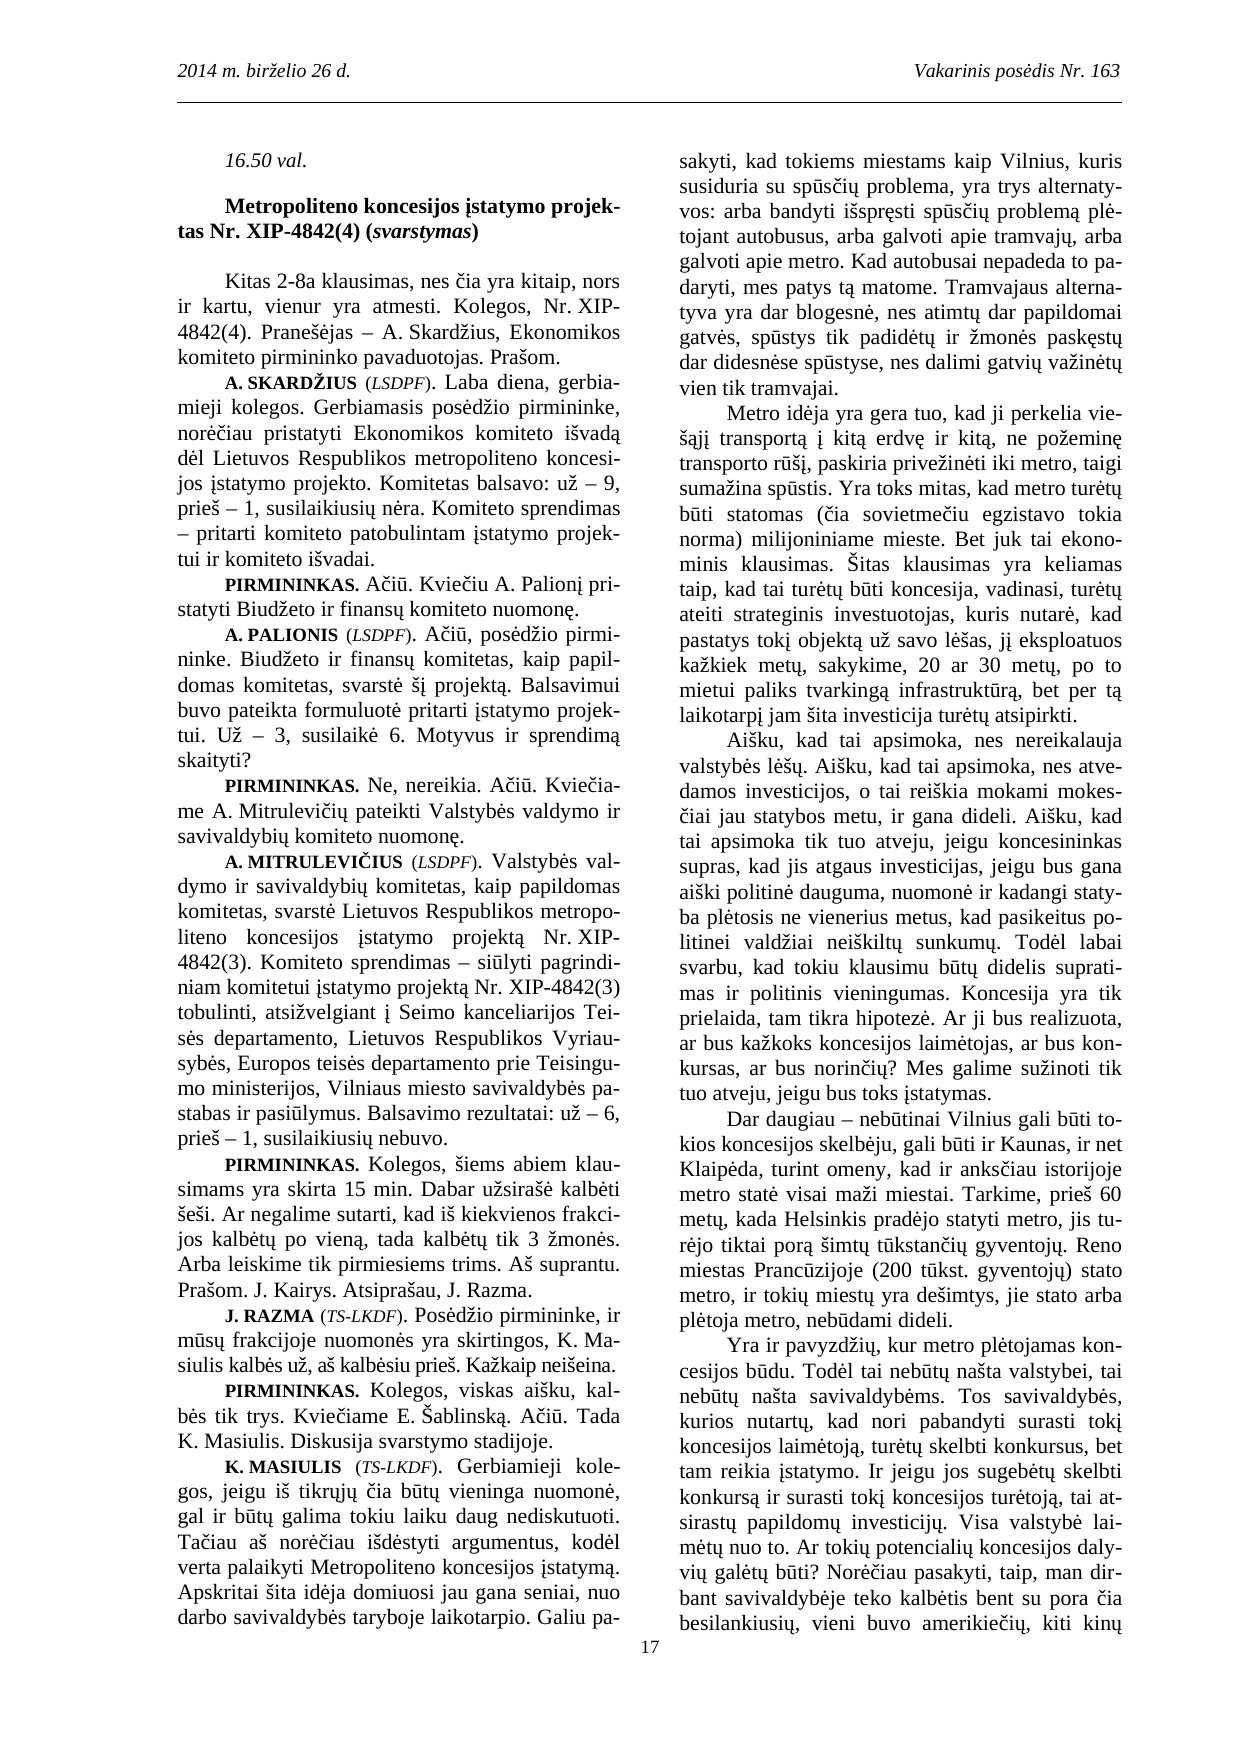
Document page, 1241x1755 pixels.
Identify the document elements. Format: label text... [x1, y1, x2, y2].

text Ki­tas 2-8a klau­si­mas, nes čia yra ki­taip, nors ir kar­tu, vie­nur yra at­mes­ti. Ko­le­gos, Nr. XIP-4842(4). Pra­ne­šė­jas – A. Skar­džius, Eko­no­mi­kos ko­mi­te­to pir­mi­nin­ko pa­va­duo­to­jas. Pra­šom. [177, 268, 620, 369]
text 16.50 val. [224, 148, 620, 172]
text Met­ro­po­li­te­no kon­ce­si­jos įsta­ty­mo pro­jek­tas Nr. XIP-4842(4) (svars­ty­mas) [177, 193, 620, 243]
text Met­ro idė­ja yra ge­ra tuo, kad ji per­ke­lia vie­šą­jį trans­por­tą į ki­tą erd­vę ir ki­tą, ne po­že­mi­nę trans­por­to rū­šį, pa­ski­ria pri­ve­ži­nė­ti iki met­ro, tai­gi su­ma­ži­na spūs­tis. Yra toks mi­tas, kad met­ro tu­rė­tų bū­ti sta­to­mas (čia so­viet­me­čiu eg­zis­ta­vo to­kia nor­ma) mi­li­jo­ni­nia­me mies­te. Bet juk tai eko­no­mi­nis klau­si­mas. Ši­tas klau­si­mas yra ke­lia­mas taip, kad tai tu­rė­tų bū­ti kon­ce­si­ja, va­di­na­si, tu­rė­tų at­ei­ti stra­te­gi­nis in­ves­tuo­to­jas, ku­ris nu­ta­rė, kad pa­sta­tys to­kį ob­jek­tą už sa­vo lė­šas, jį eks­plo­a­tuos kaž­kiek me­tų, sa­ky­ki­me, 20 ar 30 me­tų, po to mie­tui pa­liks tvar­kin­gą in­fra­struk­tū­rą, bet per tą lai­ko­tar­pį jam ši­ta in­ves­ti­ci­ja tu­rė­tų at­si­pirk­ti. [679, 400, 1122, 727]
text Aiš­ku, kad tai ap­si­mo­ka, nes ne­rei­ka­lau­ja vals­ty­bės lė­šų. Aiš­ku, kad tai ap­si­mo­ka, nes at­ve­da­mos in­ves­ti­ci­jos, o tai reiš­kia mo­ka­mi mo­kes­čiai jau sta­ty­bos me­tu, ir ga­na di­de­li. Aiš­ku, kad tai ap­si­mo­ka tik tuo at­ve­ju, jei­gu kon­ce­si­nin­kas su­pras, kad jis at­gaus in­ves­ti­ci­jas, jei­gu bus ga­na aiš­ki po­li­ti­nė dau­gu­ma, nuo­mo­nė ir ka­dan­gi sta­ty­ba plė­to­sis ne vie­ne­rius me­tus, kad pa­si­kei­tus po­li­ti­nei val­džiai ne­iš­kil­tų sun­ku­mų. To­dėl la­bai svar­bu, kad to­kiu klau­si­mu bū­tų di­de­lis su­pra­ti­mas ir po­li­ti­nis vie­nin­gu­mas. Kon­ce­si­ja yra tik prie­lai­da, tam tik­ra hi­po­te­zė. Ar ji bus re­a­li­zuo­ta, ar bus kaž­koks kon­ce­si­jos lai­mė­to­jas, ar bus kon­kur­sas, ar bus no­rin­čių? Mes ga­li­me su­ži­no­ti tik tuo at­ve­ju, jei­gu bus toks įsta­ty­mas. [679, 727, 1122, 1106]
text PIRMININKAS. Ko­le­gos, vis­kas aiš­ku, kal­bės tik trys. Kvie­čia­me E. Šab­lins­ką. Ačiū. Ta­da K. Ma­siu­lis. Dis­ku­si­ja svars­ty­mo sta­di­jo­je. [177, 1377, 620, 1453]
text Dar dau­giau – ne­bū­ti­nai Vil­nius ga­li bū­ti to­kios kon­ce­si­jos skel­bė­ju, ga­li bū­ti ir Kau­nas, ir net Klai­pė­da, tu­rint ome­ny, kad ir anks­čiau is­to­ri­jo­je met­ro sta­tė vi­sai ma­ži mies­tai. Tar­ki­me, prieš 60 me­tų, ka­da Hel­sin­kis pra­dė­jo sta­ty­ti met­ro, jis tu­rė­jo tik­tai po­rą šim­tų tūks­tan­čių gy­ven­to­jų. Re­no mies­tas Pran­cū­zi­jo­je (200 tūkst. gy­ven­to­jų) sta­to met­ro, ir to­kių mies­tų yra de­šim­tys, jie sta­to ar­ba plė­to­ja met­ro, ne­bū­da­mi di­de­li. [679, 1106, 1122, 1332]
text A. MITRULEVIČIUS (LSDPF). Vals­ty­bės val­dy­mo ir sa­vi­val­dy­bių ko­mi­te­tas, kaip pa­pil­do­mas ko­mi­te­tas, svars­tė Lie­tu­vos Res­pub­li­kos met­ro­po­li­te­no kon­ce­si­jos įsta­ty­mo pro­jek­tą Nr. XIP-4842(3). Ko­mi­te­to spren­di­mas – siū­ly­ti pa­grin­di­niam ko­mi­te­tui įsta­ty­mo pro­jek­tą Nr. XIP-4842(3) to­bu­lin­ti, at­si­žvel­giant į Sei­mo kan­ce­lia­ri­jos Tei­sės de­par­ta­men­to, Lie­tu­vos Res­pub­li­kos Vy­riau­sy­bės, Eu­ro­pos tei­sės de­par­ta­men­to prie Tei­sin­gu­mo mi­nis­te­ri­jos, Vil­niaus mies­to sa­vi­val­dy­bės pa­sta­bas ir pa­siū­ly­mus. Bal­sa­vi­mo re­zul­ta­tai: už – 6, prieš – 1, su­si­lai­kiu­sių ne­bu­vo. [177, 848, 620, 1151]
text PIRMININKAS. Ne, ne­rei­kia. Ačiū. Kvie­čia­me A. Mit­ru­le­vi­čių pa­teik­ti Vals­ty­bės val­dy­mo ir sa­vi­val­dy­bių ko­mi­te­to nuo­mo­nę. [177, 772, 620, 848]
text A. SKARDŽIUS (LSDPF). La­ba die­na, ger­bia­mie­ji ko­le­gos. Ger­bia­ma­sis po­sė­džio pir­mi­nin­ke, no­rė­čiau pri­sta­ty­ti Eko­no­mi­kos ko­mi­te­to iš­va­dą dėl Lie­tu­vos Res­pub­li­kos met­ro­po­li­te­no kon­ce­si­jos įsta­ty­mo pro­jek­to. Ko­mi­te­tas bal­sa­vo: už – 9, prieš – 1, su­si­lai­kiu­sių nė­ra. Ko­mi­te­to spren­di­mas – pri­tar­ti ko­mi­te­to pa­to­bu­lin­tam įsta­ty­mo pro­jek­tui ir ko­mi­te­to iš­va­dai. [177, 369, 620, 571]
text sa­ky­ti, kad to­kiems mies­tams kaip Vil­nius, ku­ris su­si­du­ria su spūs­čių pro­ble­ma, yra trys al­ter­na­ty­vos: ar­ba ban­dy­ti iš­spręs­ti spūs­čių pro­ble­mą plė­to­jant au­to­bu­sus, ar­ba gal­vo­ti apie tram­va­jų, ar­ba gal­vo­ti apie met­ro. Kad au­to­bu­sai ne­pa­de­da to pa­da­ry­ti, mes pa­tys tą ma­to­me. Tram­va­jaus al­ter­na­ty­va yra dar blo­ges­nė, nes at­im­tų dar pa­pil­do­mai gat­vės, spūs­tys tik pa­di­dė­tų ir žmo­nės pa­skęs­tų dar di­des­nė­se spūs­ty­se, nes da­li­mi gat­vių va­ži­nė­tų vien tik tram­va­jai. [679, 148, 1122, 400]
text A. PALIONIS (LSDPF). Ačiū, po­sė­džio pir­mi­nin­ke. Biu­dže­to ir fi­nan­sų ko­mi­te­tas, kaip pa­pil­do­mas ko­mi­te­tas, svars­tė šį pro­jek­tą. Bal­sa­vi­mui bu­vo pa­teik­ta for­mu­luo­tė pri­tar­ti įsta­ty­mo pro­jek­tui. Už – 3, su­si­lai­kė 6. Mo­ty­vus ir spren­di­mą skai­ty­ti? [177, 621, 620, 772]
text Yra ir pa­vyz­džių, kur met­ro plė­to­ja­mas kon­ce­si­jos bū­du. To­dėl tai ne­bū­tų naš­ta vals­ty­bei, tai ne­bū­tų naš­ta sa­vi­val­dy­bėms. Tos sa­vi­val­dy­bės, ku­rios nu­tar­tų, kad no­ri pa­ban­dy­ti su­ras­ti to­kį kon­ce­si­jos lai­mė­to­ją, tu­rė­tų skelb­ti kon­kur­sus, bet tam rei­kia įsta­ty­mo. Ir jei­gu jos su­ge­bė­tų skelb­ti kon­kur­są ir su­ras­ti to­kį kon­ce­si­jos tu­rė­to­ją, tai at­si­ras­tų pa­pil­do­mų in­ves­ti­ci­jų. Vi­sa vals­ty­bė lai­mė­tų nuo to. Ar to­kių po­ten­cia­lių kon­ce­si­jos da­ly­vių ga­lė­tų bū­ti? No­rė­čiau pa­sa­ky­ti, taip, man dir­bant sa­vi­val­dy­bė­je te­ko kal­bė­tis bent su po­ra čia be­si­lan­kiu­sių, vie­ni bu­vo ame­ri­kie­čių, ki­ti ki­nų [679, 1332, 1122, 1635]
text K. MASIULIS (TS-LKDF). Ger­bia­mie­ji ko­le­gos, jei­gu iš tik­rų­jų čia bū­tų vie­nin­ga nuo­mo­nė, gal ir bū­tų ga­li­ma to­kiu lai­ku daug ne­dis­ku­tuo­ti. Ta­čiau aš no­rė­čiau iš­dės­ty­ti ar­gu­men­tus, ko­dėl ver­ta pa­lai­ky­ti Met­ro­po­li­te­no kon­ce­si­jos įsta­ty­mą. Ap­skri­tai ši­ta idė­ja do­miuo­si jau ga­na se­niai, nuo dar­bo sa­vi­val­dy­bės ta­ry­bo­je lai­ko­tar­pio. Ga­liu pa­ [177, 1453, 620, 1629]
text J. RAZMA (TS-LKDF). Po­sė­džio pir­mi­nin­ke, ir mū­sų frak­ci­jo­je nuo­mo­nės yra skir­tin­gos, K. Ma­siu­lis kal­bės už, aš kal­bė­siu prieš. Kaž­kaip ne­iš­ei­na. [177, 1302, 620, 1377]
text PIRMININKAS. Ačiū. Kvie­čiu A. Pa­lio­nį pri­sta­ty­ti Biu­dže­to ir fi­nan­sų ko­mi­te­to nuo­mo­nę. [177, 571, 620, 621]
text PIRMININKAS. Ko­le­gos, šiems abiem klau­si­mams yra skir­ta 15 min. Da­bar už­si­ra­šė kal­bė­ti še­ši. Ar ne­ga­li­me su­tar­ti, kad iš kiek­vie­nos frak­ci­jos kal­bė­tų po vie­ną, ta­da kal­bė­tų tik 3 žmo­nės. Ar­ba leis­ki­me tik pir­mie­siems trims. Aš su­pran­tu. Pra­šom. J. Kai­rys. At­si­pra­šau, J. Raz­ma. [177, 1151, 620, 1302]
